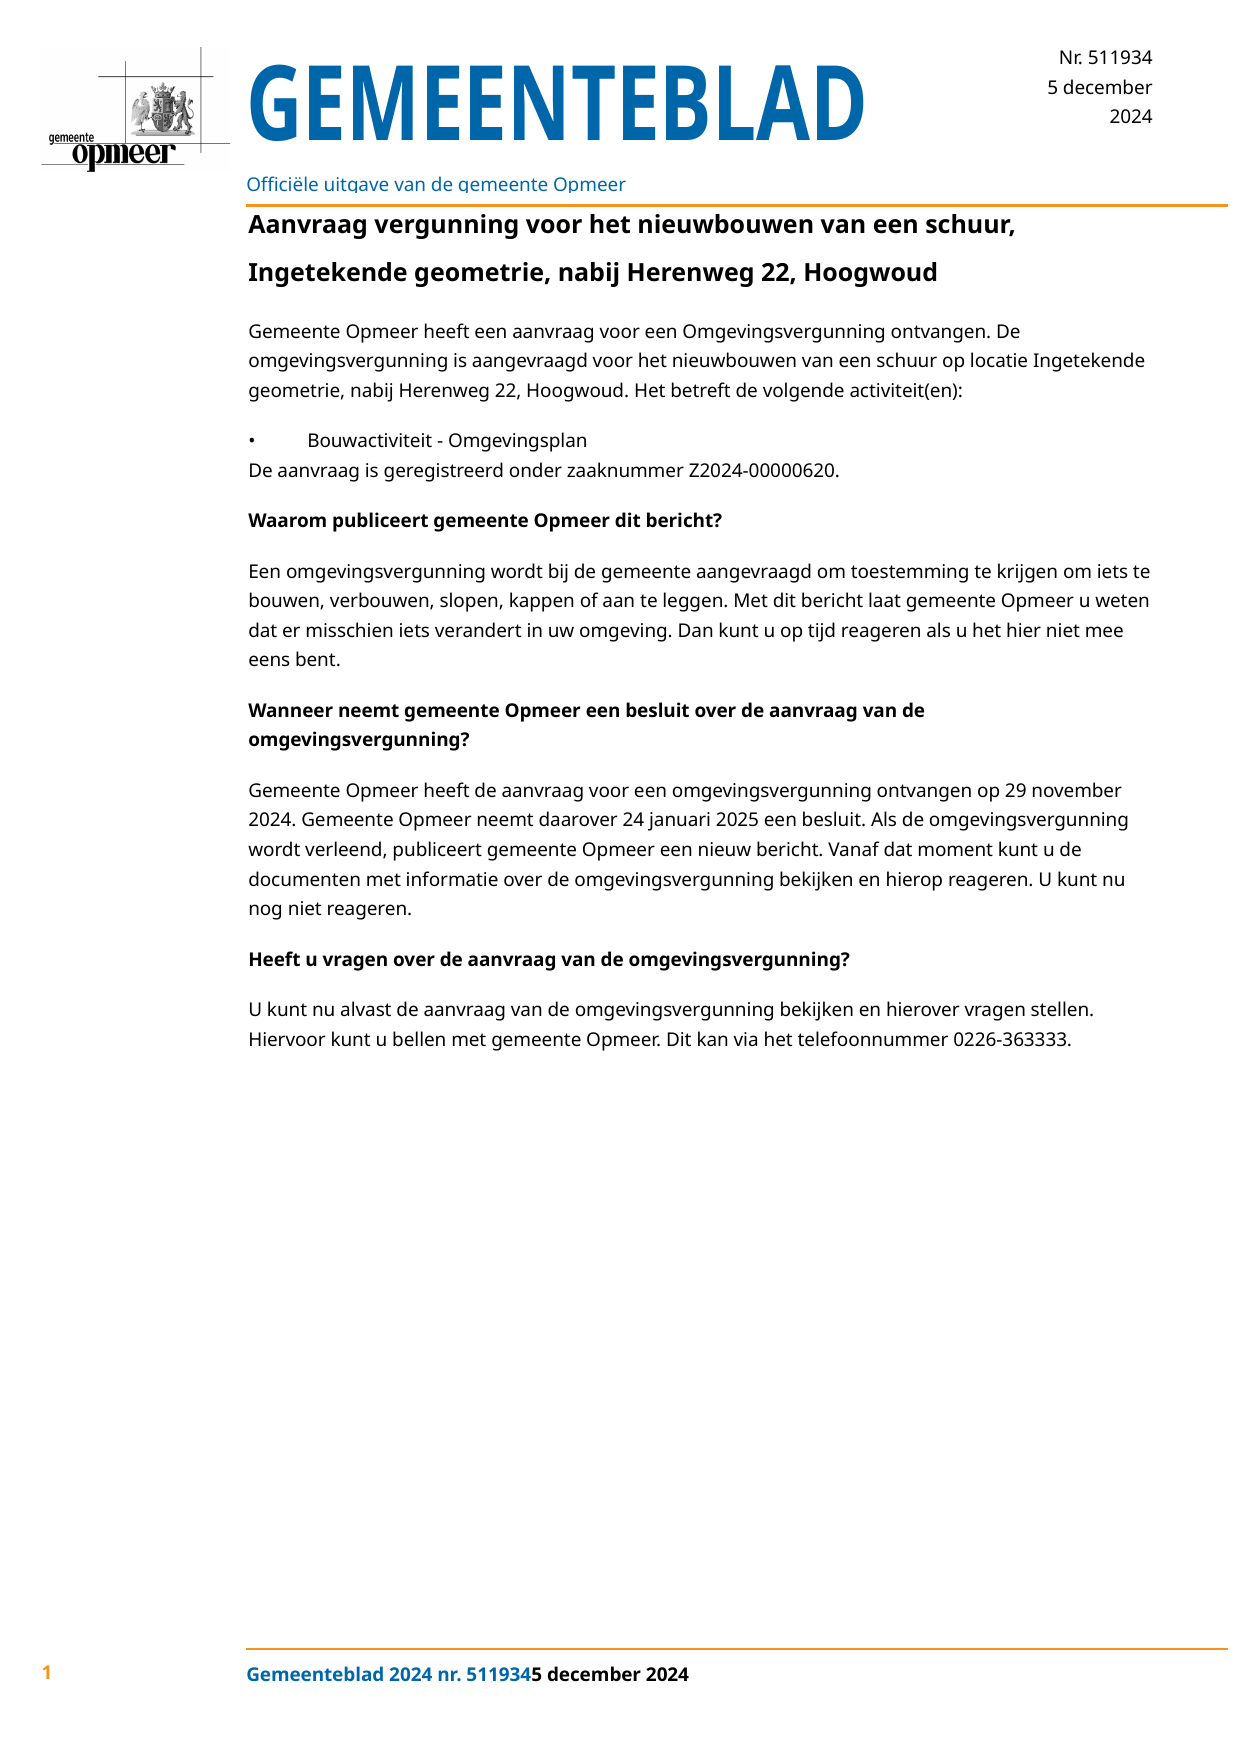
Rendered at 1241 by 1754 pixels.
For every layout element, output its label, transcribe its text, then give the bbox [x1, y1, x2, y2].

text Heeft u vragen over de aanvraag van de omgevingsvergunning? [248, 946, 1152, 972]
text Waarom publiceert gemeente Opmeer dit bericht? [248, 507, 1152, 533]
text Gemeente Opmeer heeft een aanvraag voor een Omgevingsvergunning ontvangen. De omgevingsvergunning is aangevraagd voor het nieuwbouwen van een schuur op locatie Ingetekende geometrie, nabij Herenweg 22, Hoogwoud. Het betreft de volgende activiteit(en): [248, 318, 1152, 403]
text Gemeente Opmeer heeft de aanvraag voor een omgevingsvergunning ontvangen op 29 november 2024. Gemeente Opmeer neemt daarover 24 januari 2025 een besluit. Als de omgevingsvergunning wordt verleend, publiceert gemeente Opmeer een nieuw bericht. Vanaf dat moment kunt u de documenten met informatie over de omgevingsvergunning bekijken en hierop reageren. U kunt nu nog niet reageren. [248, 777, 1152, 921]
list Bouwactiviteit - Omgevingsplan [248, 427, 1152, 453]
picture [41, 47, 231, 172]
text U kunt nu alvast de aanvraag van de omgevingsvergunning bekijken en hierover vragen stellen. Hiervoor kunt u bellen met gemeente Opmeer. Dit kan via het telefoonnummer 0226-363333. [248, 996, 1152, 1052]
text Wanneer neemt gemeente Opmeer een besluit over de aanvraag van de omgevingsvergunning? [248, 697, 1152, 752]
text Aanvraag vergunning voor het nieuwbouwen van een schuur, Ingetekende geometrie, nabij Herenweg 22, Hoogwoud [248, 207, 1152, 288]
text Een omgevingsvergunning wordt bij de gemeente aangevraagd om toestemming te krijgen om iets te bouwen, verbouwen, slopen, kappen of aan te leggen. Met dit bericht laat gemeente Opmeer u weten dat er misschien iets verandert in uw omgeving. Dan kunt u op tijd reageren als u het hier niet mee eens bent. [248, 558, 1152, 672]
text De aanvraag is geregistreerd onder zaaknummer Z2024-00000620. [248, 457, 1152, 483]
